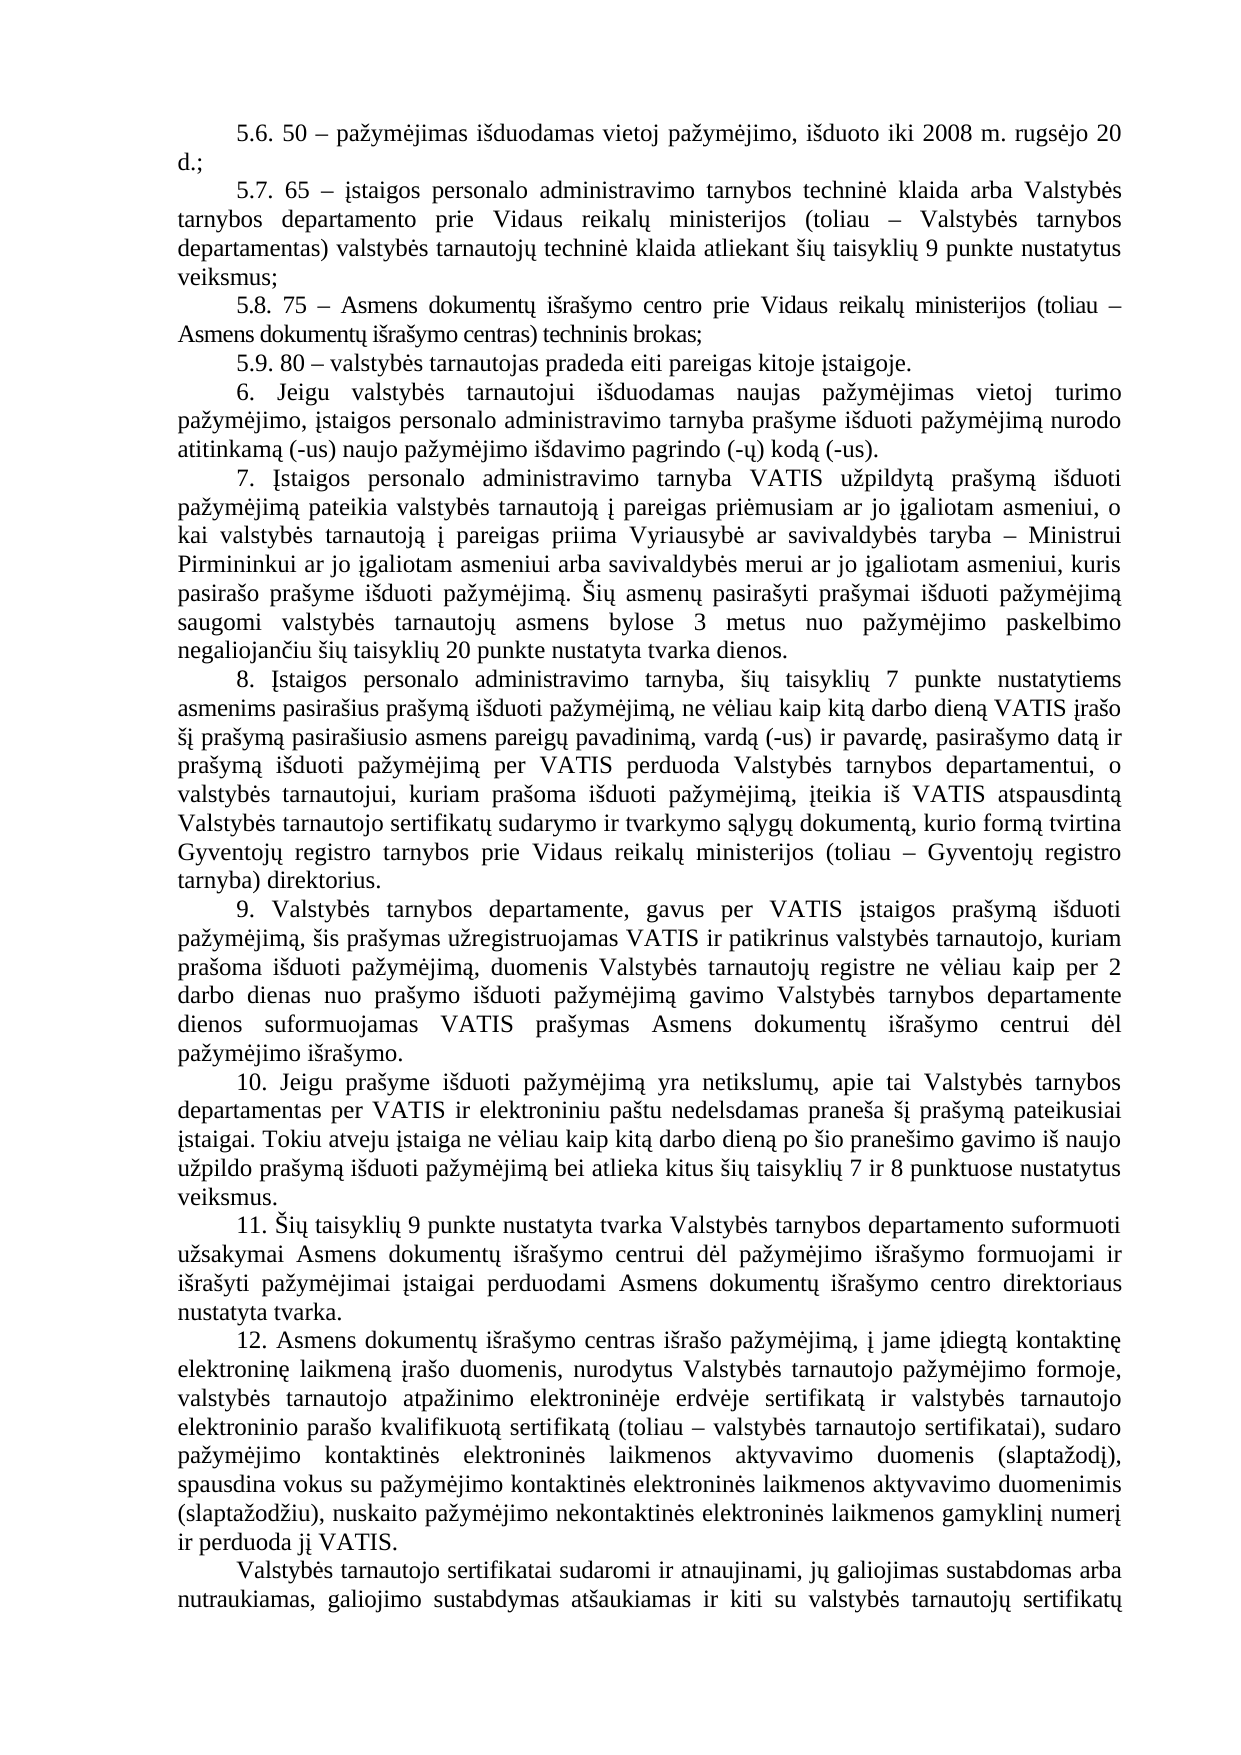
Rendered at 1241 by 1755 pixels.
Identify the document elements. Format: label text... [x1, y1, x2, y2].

text 5.8. 75 – Asmens dokumentų išrašymo centro prie Vidaus reikalų ministerijos (toliau – Asmens dokumentų išrašymo centras) techninis brokas; [177, 291, 1122, 348]
text 10. Jeigu prašyme išduoti pažymėjimą yra netikslumų, apie tai Valstybės tarnybos departamentas per VATIS ir elektroniniu paštu nedelsdamas praneša šį prašymą pateikusiai įstaigai. Tokiu atveju įstaiga ne vėliau kaip kitą darbo dieną po šio pranešimo gavimo iš naujo užpildo prašymą išduoti pažymėjimą bei atlieka kitus šių taisyklių 7 ir 8 punktuose nustatytus veiksmus. [177, 1067, 1122, 1211]
text 9. Valstybės tarnybos departamente, gavus per VATIS įstaigos prašymą išduoti pažymėjimą, šis prašymas užregistruojamas VATIS ir patikrinus valstybės tarnautojo, kuriam prašoma išduoti pažymėjimą, duomenis Valstybės tarnautojų registre ne vėliau kaip per 2 darbo dienas nuo prašymo išduoti pažymėjimą gavimo Valstybės tarnybos departamente dienos suformuojamas VATIS prašymas Asmens dokumentų išrašymo centrui dėl pažymėjimo išrašymo. [177, 894, 1122, 1067]
text 11. Šių taisyklių 9 punkte nustatyta tvarka Valstybės tarnybos departamento suformuoti užsakymai Asmens dokumentų išrašymo centrui dėl pažymėjimo išrašymo formuojami ir išrašyti pažymėjimai įstaigai perduodami Asmens dokumentų išrašymo centro direktoriaus nustatyta tvarka. [177, 1211, 1122, 1326]
text 12. Asmens dokumentų išrašymo centras išrašo pažymėjimą, į jame įdiegtą kontaktinę elektroninę laikmeną įrašo duomenis, nurodytus Valstybės tarnautojo pažymėjimo formoje, valstybės tarnautojo atpažinimo elektroninėje erdvėje sertifikatą ir valstybės tarnautojo elektroninio parašo kvalifikuotą sertifikatą (toliau – valstybės tarnautojo sertifikatai), sudaro pažymėjimo kontaktinės elektroninės laikmenos aktyvavimo duomenis (slaptažodį), spausdina vokus su pažymėjimo kontaktinės elektroninės laikmenos aktyvavimo duomenimis (slaptažodžiu), nuskaito pažymėjimo nekontaktinės elektroninės laikmenos gamyklinį numerį ir perduoda jį VATIS. [177, 1326, 1122, 1556]
text 8. Įstaigos personalo administravimo tarnyba, šių taisyklių 7 punkte nustatytiems asmenims pasirašius prašymą išduoti pažymėjimą, ne vėliau kaip kitą darbo dieną VATIS įrašo šį prašymą pasirašiusio asmens pareigų pavadinimą, vardą (-us) ir pavardę, pasirašymo datą ir prašymą išduoti pažymėjimą per VATIS perduoda Valstybės tarnybos departamentui, o valstybės tarnautojui, kuriam prašoma išduoti pažymėjimą, įteikia iš VATIS atspausdintą Valstybės tarnautojo sertifikatų sudarymo ir tvarkymo sąlygų dokumentą, kurio formą tvirtina Gyventojų registro tarnybos prie Vidaus reikalų ministerijos (toliau – Gyventojų registro tarnyba) direktorius. [177, 664, 1122, 894]
text 6. Jeigu valstybės tarnautojui išduodamas naujas pažymėjimas vietoj turimo pažymėjimo, įstaigos personalo administravimo tarnyba prašyme išduoti pažymėjimą nurodo atitinkamą (-us) naujo pažymėjimo išdavimo pagrindo (-ų) kodą (-us). [177, 377, 1122, 463]
text 5.6. 50 – pažymėjimas išduodamas vietoj pažymėjimo, išduoto iki 2008 m. rugsėjo 20 d.; [177, 118, 1122, 176]
text 7. Įstaigos personalo administravimo tarnyba VATIS užpildytą prašymą išduoti pažymėjimą pateikia valstybės tarnautoją į pareigas priėmusiam ar jo įgaliotam asmeniui, o kai valstybės tarnautoją į pareigas priima Vyriausybė ar savivaldybės taryba – Ministrui Pirmininkui ar jo įgaliotam asmeniui arba savivaldybės merui ar jo įgaliotam asmeniui, kuris pasirašo prašyme išduoti pažymėjimą. Šių asmenų pasirašyti prašymai išduoti pažymėjimą saugomi valstybės tarnautojų asmens bylose 3 metus nuo pažymėjimo paskelbimo negaliojančiu šių taisyklių 20 punkte nustatyta tvarka dienos. [177, 463, 1122, 664]
text 5.7. 65 – įstaigos personalo administravimo tarnybos techninė klaida arba Valstybės tarnybos departamento prie Vidaus reikalų ministerijos (toliau – Valstybės tarnybos departamentas) valstybės tarnautojų techninė klaida atliekant šių taisyklių 9 punkte nustatytus veiksmus; [177, 176, 1122, 291]
text Valstybės tarnautojo sertifikatai sudaromi ir atnaujinami, jų galiojimas sustabdomas arba nutraukiamas, galiojimo sustabdymas atšaukiamas ir kiti su valstybės tarnautojų sertifikatų [177, 1556, 1122, 1613]
text 5.9. 80 – valstybės tarnautojas pradeda eiti pareigas kitoje įstaigoje. [177, 348, 1122, 377]
